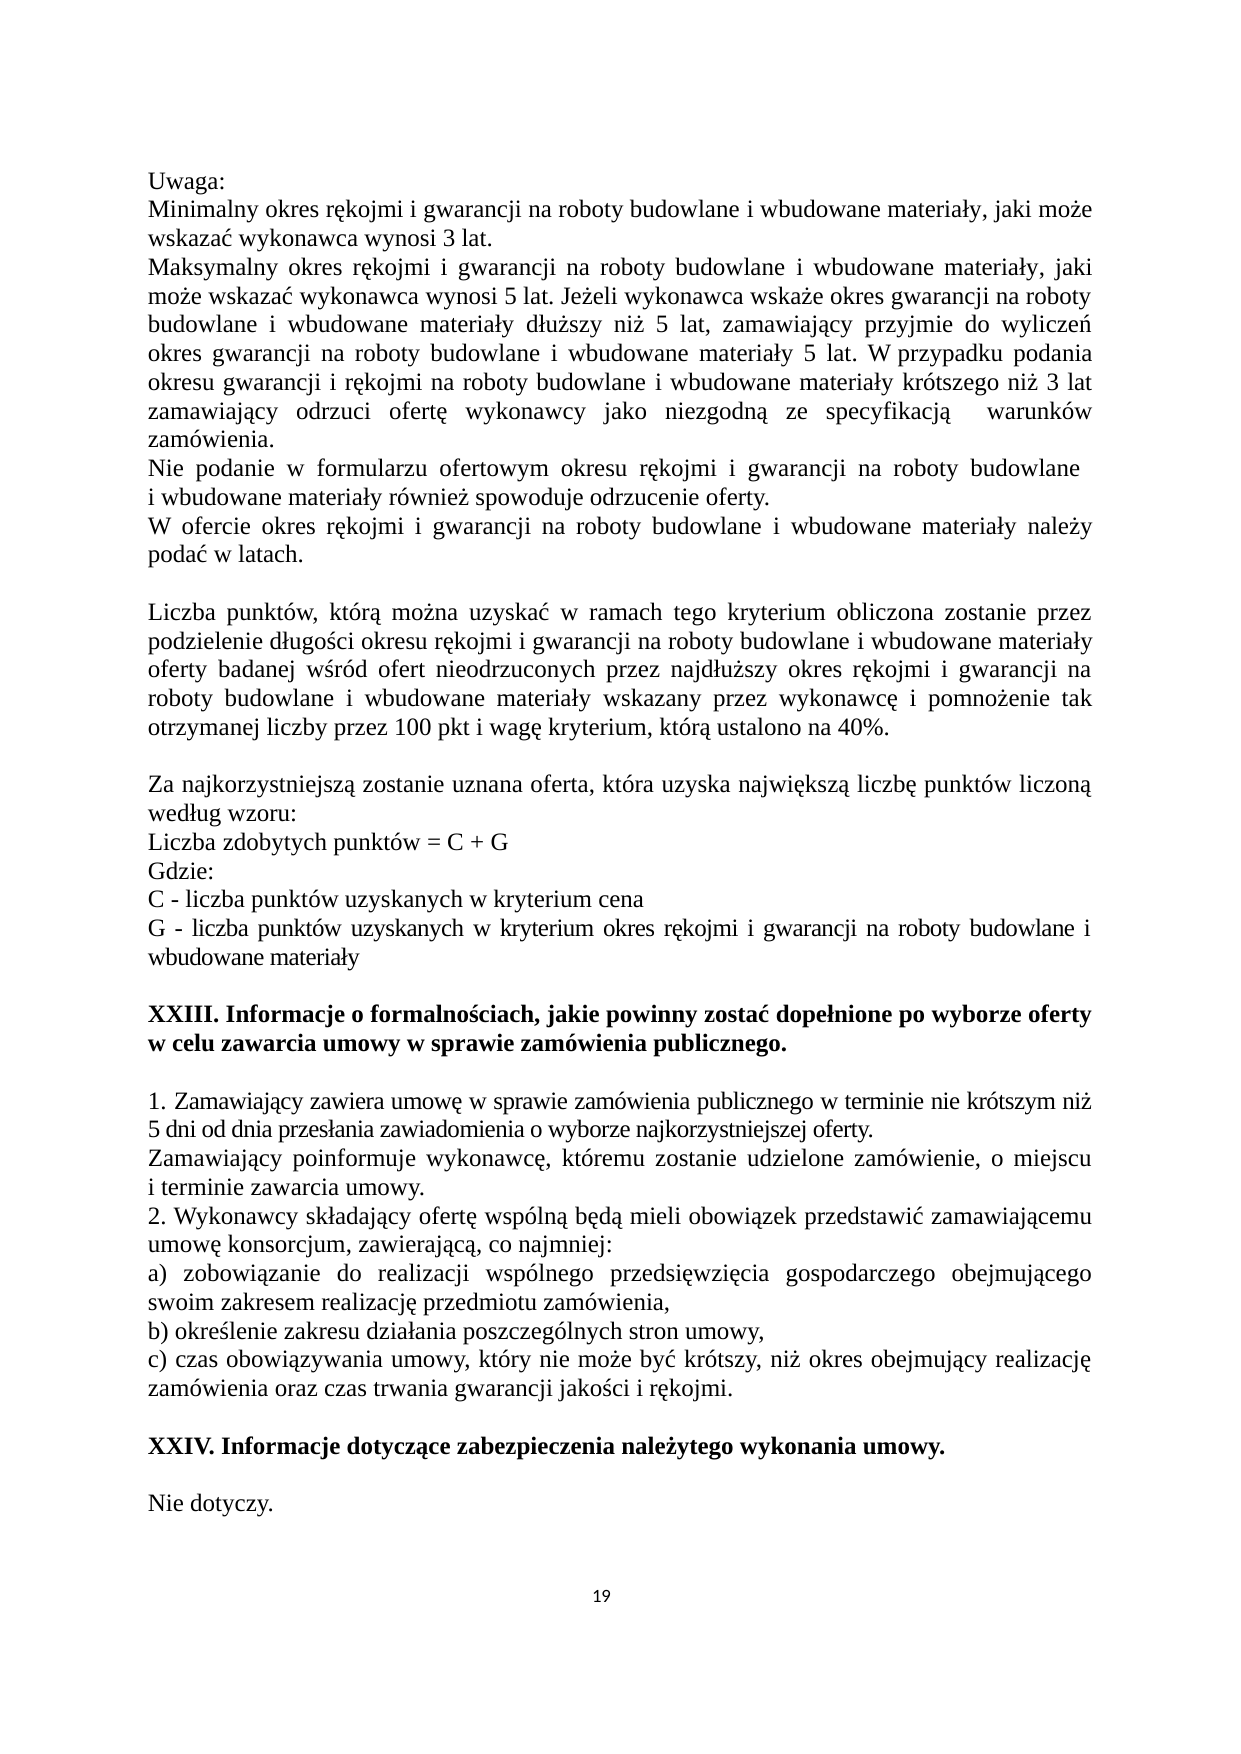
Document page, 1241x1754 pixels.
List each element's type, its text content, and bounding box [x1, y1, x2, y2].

text XXIV. Informacje dotyczące zabezpieczenia należytego wykonania umowy. [148, 1431, 1093, 1459]
text Nie podanie w formularzu ofertowym okresu rękojmi i gwarancji na roboty budowlane i wbudowane materiały również spowoduje odrzucenie oferty. [148, 453, 1093, 511]
text W ofercie okres rękojmi i gwarancji na roboty budowlane i wbudowane materiały należy podać w latach. [148, 511, 1093, 568]
text Uwaga: [148, 166, 1093, 194]
text b) określenie zakresu działania poszczególnych stron umowy, [148, 1316, 1093, 1344]
text Zamawiający poinformuje wykonawcę, któremu zostanie udzielone zamówienie, o miejscu i terminie zawarcia umowy. [148, 1143, 1093, 1201]
text Nie dotyczy. [148, 1488, 1093, 1517]
text c) czas obowiązywania umowy, który nie może być krótszy, niż okres obejmujący realizację zamówienia oraz czas trwania gwarancji jakości i rękojmi. [148, 1344, 1093, 1402]
text C - liczba punktów uzyskanych w kryterium cena [148, 884, 1093, 913]
text Minimalny okres rękojmi i gwarancji na roboty budowlane i wbudowane materiały, jaki może wskazać wykonawca wynosi 3 lat. [148, 194, 1093, 252]
text a) zobowiązanie do realizacji wspólnego przedsięwzięcia gospodarczego obejmującego swoim zakresem realizację przedmiotu zamówienia, [148, 1258, 1093, 1316]
text Liczba punktów, którą można uzyskać w ramach tego kryterium obliczona zostanie przez podzielenie długości okresu rękojmi i gwarancji na roboty budowlane i wbudowane materiały oferty badanej wśród ofert nieodrzuconych przez najdłuższy okres rękojmi i gwarancji na roboty budowlane i wbudowane materiały wskazany przez wykonawcę i pomnożenie tak otrzymanej liczby przez 100 pkt i wagę kryterium, którą ustalono na 40%. [148, 597, 1093, 741]
text XXIII. Informacje o formalnościach, jakie powinny zostać dopełnione po wyborze oferty w celu zawarcia umowy w sprawie zamówienia publicznego. [148, 999, 1093, 1057]
text 2. Wykonawcy składający ofertę wspólną będą mieli obowiązek przedstawić zamawiającemu umowę konsorcjum, zawierającą, co najmniej: [148, 1201, 1093, 1258]
text Liczba zdobytych punktów = C + G [148, 827, 1093, 856]
text Gdzie: [148, 856, 1093, 884]
text 1. Zamawiający zawiera umowę w sprawie zamówienia publicznego w terminie nie krótszym niż 5 dni od dnia przesłania zawiadomienia o wyborze najkorzystniejszej oferty. [148, 1086, 1093, 1143]
text Za najkorzystniejszą zostanie uznana oferta, która uzyska największą liczbę punktów liczoną według wzoru: [148, 769, 1093, 827]
text Maksymalny okres rękojmi i gwarancji na roboty budowlane i wbudowane materiały, jaki może wskazać wykonawca wynosi 5 lat. Jeżeli wykonawca wskaże okres gwarancji na roboty budowlane i wbudowane materiały dłuższy niż 5 lat, zamawiający przyjmie do wyliczeń okres gwarancji na roboty budowlane i wbudowane materiały 5 lat. W przypadku podania okresu gwarancji i rękojmi na roboty budowlane i wbudowane materiały krótszego niż 3 lat zamawiający odrzuci ofertę wykonawcy jako niezgodną ze specyfikacją warunków zamówienia. [148, 252, 1093, 453]
text G - liczba punktów uzyskanych w kryterium okres rękojmi i gwarancji na roboty budowlane i wbudowane materiały [148, 913, 1093, 971]
